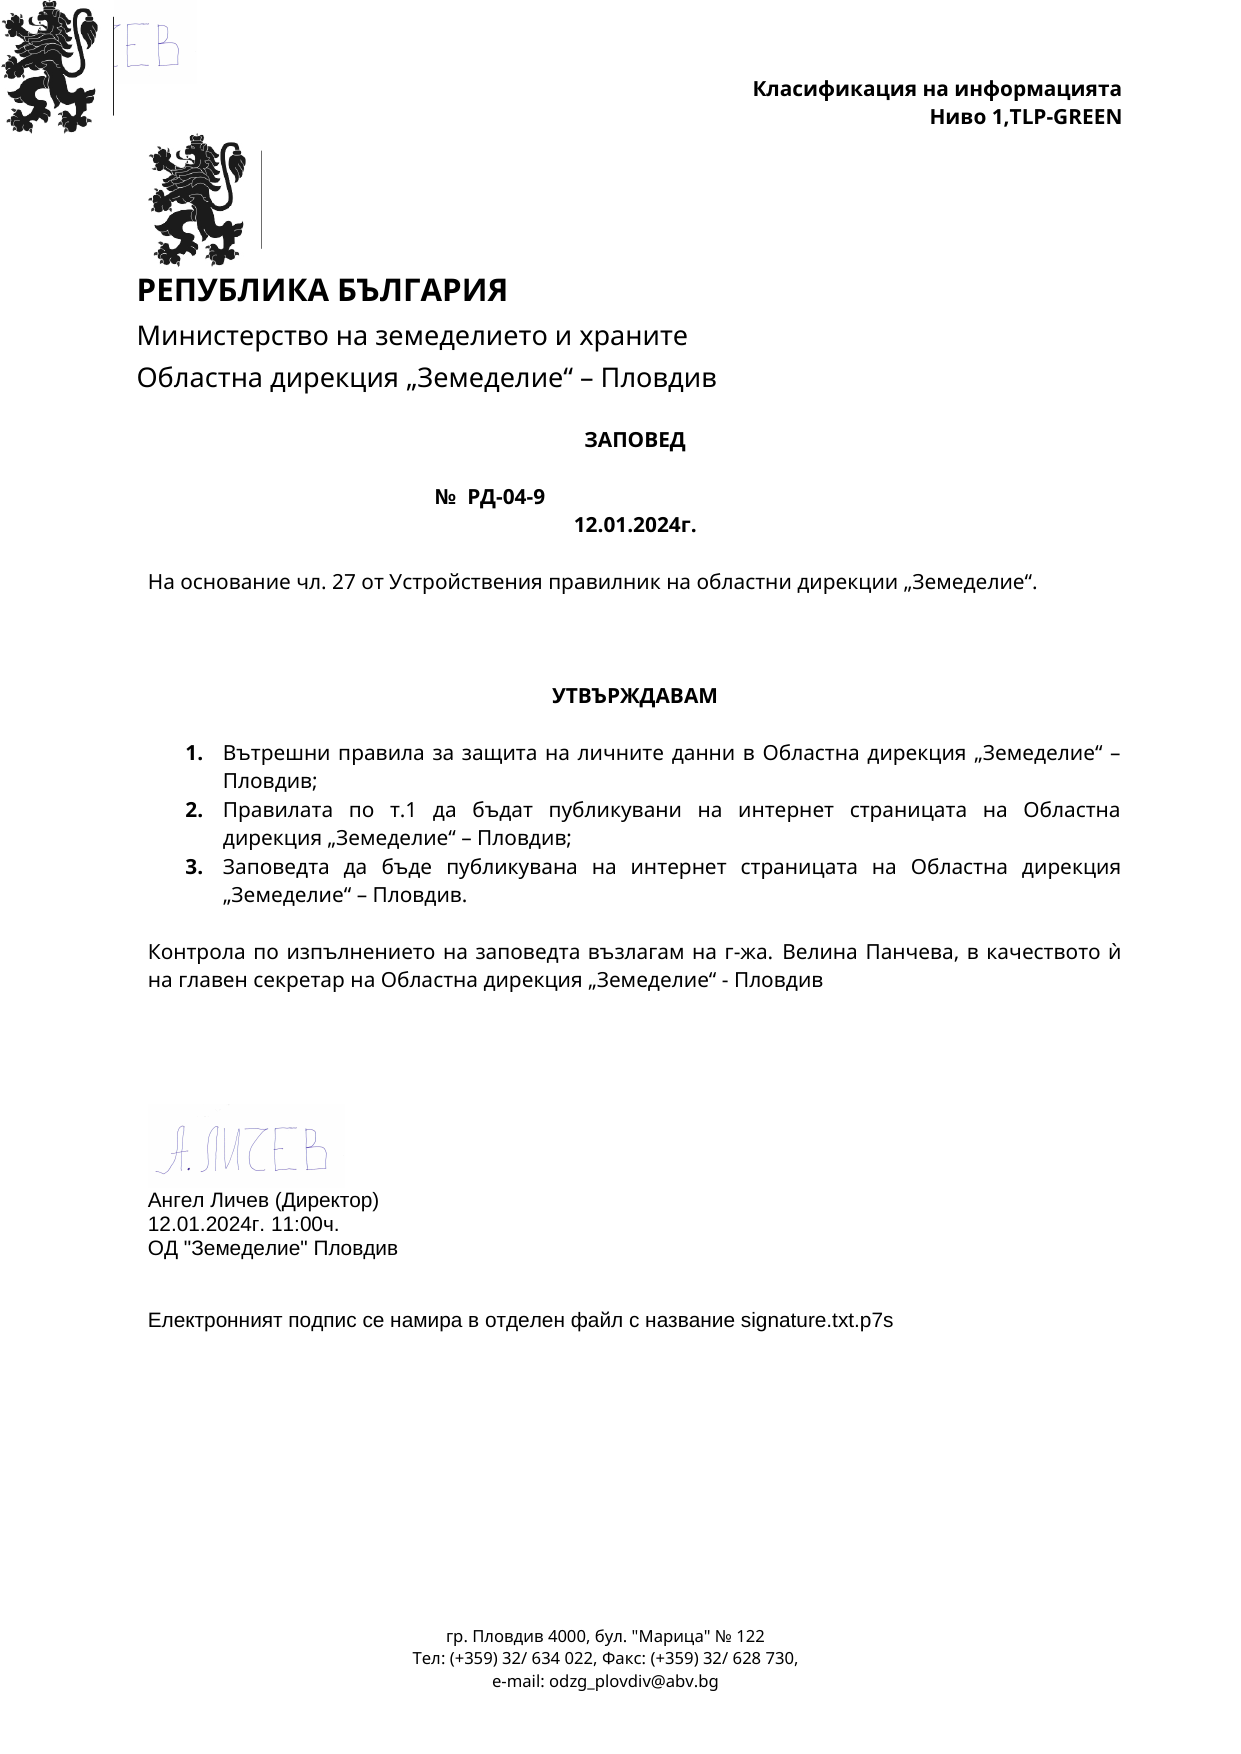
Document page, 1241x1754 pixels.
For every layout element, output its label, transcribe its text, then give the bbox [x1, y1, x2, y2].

text ЗАПОВЕД [148, 425, 1122, 454]
list Заповедта да бъде публикувана на интернет страницата на Областна дирекция „Земеделие“ – Пловдив. [185, 852, 1122, 909]
text На основание чл. 27 от Устройствения правилник на областни дирекции „Земеделие“. [148, 567, 1122, 596]
text № РД-04-9 [148, 482, 1122, 511]
text УТВЪРЖДАВАМ [148, 681, 1122, 709]
list Вътрешни правила за защита на личните данни в Областна дирекция „Земеделие“ – Пловдив; [185, 738, 1122, 795]
picture [0, 0, 197, 135]
text Контрола по изпълнението на заповедта възлагам на г-жа. Велина Панчева, в качеството ѝ на главен секретар на Областна дирекция „Земеделие“ - Пловдив [148, 937, 1122, 994]
text 12.01.2024г. [148, 511, 1122, 539]
picture [147, 1104, 345, 1188]
picture [147, 133, 262, 268]
text Ангел Личев (Директор) 12.01.2024г. 11:00ч. ОД "Земеделие" Пловдив Електронният подпис се намира в отделен файл с название signature.txt.p7s [148, 1080, 1122, 1331]
list Правилата по т.1 да бъдат публикувани на интернет страницата на Областна дирекция „Земеделие“ – Пловдив; [185, 795, 1122, 852]
